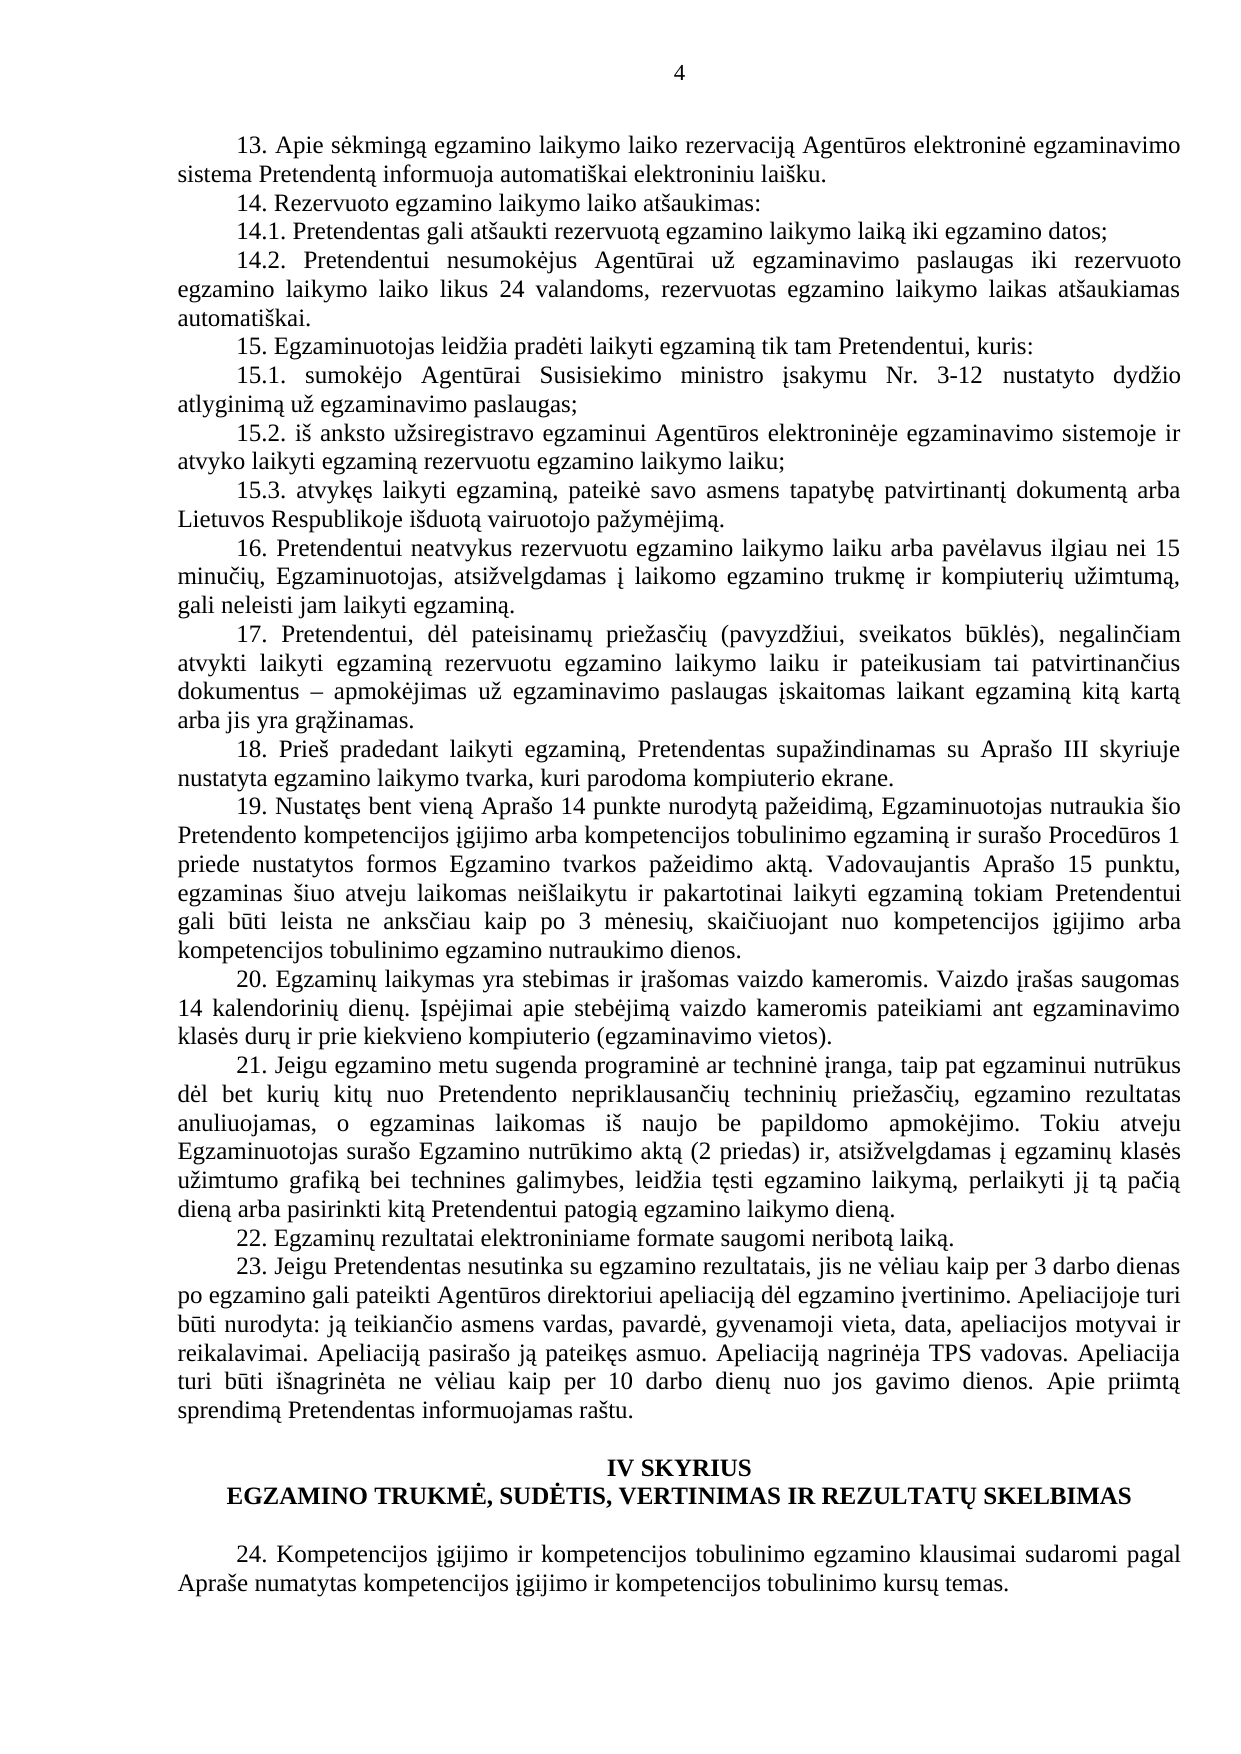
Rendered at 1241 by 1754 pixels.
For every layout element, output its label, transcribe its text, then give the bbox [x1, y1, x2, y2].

text 24. Kompetencijos įgijimo ir kompetencijos tobulinimo egzamino klausimai sudaromi pagal Apraše numatytas kompetencijos įgijimo ir kompetencijos tobulinimo kursų temas. [177, 1539, 1181, 1596]
text 14.1. Pretendentas gali atšaukti rezervuotą egzamino laikymo laiką iki egzamino datos; [177, 216, 1181, 245]
text 17. Pretendentui, dėl pateisinamų priežasčių (pavyzdžiui, sveikatos būklės), negalinčiam atvykti laikyti egzaminą rezervuotu egzamino laikymo laiku ir pateikusiam tai patvirtinančius dokumentus – apmokėjimas už egzaminavimo paslaugas įskaitomas laikant egzaminą kitą kartą arba jis yra grąžinamas. [177, 619, 1181, 734]
text 21. Jeigu egzamino metu sugenda programinė ar techninė įranga, taip pat egzaminui nutrūkus dėl bet kurių kitų nuo Pretendento nepriklausančių techninių priežasčių, egzamino rezultatas anuliuojamas, o egzaminas laikomas iš naujo be papildomo apmokėjimo. Tokiu atveju Egzaminuotojas surašo Egzamino nutrūkimo aktą (2 priedas) ir, atsižvelgdamas į egzaminų klasės užimtumo grafiką bei technines galimybes, leidžia tęsti egzamino laikymą, perlaikyti jį tą pačią dieną arba pasirinkti kitą Pretendentui patogią egzamino laikymo dieną. [177, 1050, 1181, 1223]
text 14. Rezervuoto egzamino laikymo laiko atšaukimas: [177, 188, 1181, 216]
text EGZAMINO TRUKMĖ, SUDĖTIS, VERTINIMAS ir rezultatų skelbimas [177, 1481, 1181, 1510]
text 15. Egzaminuotojas leidžia pradėti laikyti egzaminą tik tam Pretendentui, kuris: [177, 331, 1181, 360]
text IV SKYRIUS [177, 1453, 1181, 1481]
text 18. Prieš pradedant laikyti egzaminą, Pretendentas supažindinamas su Aprašo III skyriuje nustatyta egzamino laikymo tvarka, kuri parodoma kompiuterio ekrane. [177, 734, 1181, 791]
text 15.2. iš anksto užsiregistravo egzaminui Agentūros elektroninėje egzaminavimo sistemoje ir atvyko laikyti egzaminą rezervuotu egzamino laikymo laiku; [177, 418, 1181, 475]
text 19. Nustatęs bent vieną Aprašo 14 punkte nurodytą pažeidimą, Egzaminuotojas nutraukia šio Pretendento kompetencijos įgijimo arba kompetencijos tobulinimo egzaminą ir surašo Procedūros 1 priede nustatytos formos Egzamino tvarkos pažeidimo aktą. Vadovaujantis Aprašo 15 punktu, egzaminas šiuo atveju laikomas neišlaikytu ir pakartotinai laikyti egzaminą tokiam Pretendentui gali būti leista ne anksčiau kaip po 3 mėnesių, skaičiuojant nuo kompetencijos įgijimo arba kompetencijos tobulinimo egzamino nutraukimo dienos. [177, 791, 1181, 964]
text 20. Egzaminų laikymas yra stebimas ir įrašomas vaizdo kameromis. Vaizdo įrašas saugomas 14 kalendorinių dienų. Įspėjimai apie stebėjimą vaizdo kameromis pateikiami ant egzaminavimo klasės durų ir prie kiekvieno kompiuterio (egzaminavimo vietos). [177, 964, 1181, 1050]
text 15.3. atvykęs laikyti egzaminą, pateikė savo asmens tapatybę patvirtinantį dokumentą arba Lietuvos Respublikoje išduotą vairuotojo pažymėjimą. [177, 475, 1181, 533]
text 16. Pretendentui neatvykus rezervuotu egzamino laikymo laiku arba pavėlavus ilgiau nei 15 minučių, Egzaminuotojas, atsižvelgdamas į laikomo egzamino trukmę ir kompiuterių užimtumą, gali neleisti jam laikyti egzaminą. [177, 533, 1181, 619]
text 14.2. Pretendentui nesumokėjus Agentūrai už egzaminavimo paslaugas iki rezervuoto egzamino laikymo laiko likus 24 valandoms, rezervuotas egzamino laikymo laikas atšaukiamas automatiškai. [177, 245, 1181, 331]
text 13. Apie sėkmingą egzamino laikymo laiko rezervaciją Agentūros elektroninė egzaminavimo sistema Pretendentą informuoja automatiškai elektroniniu laišku. [177, 130, 1181, 188]
text 22. Egzaminų rezultatai elektroniniame formate saugomi neribotą laiką. [177, 1223, 1181, 1251]
text 15.1. sumokėjo Agentūrai Susisiekimo ministro įsakymu Nr. 3-12 nustatyto dydžio atlyginimą už egzaminavimo paslaugas; [177, 360, 1181, 418]
text 23. Jeigu Pretendentas nesutinka su egzamino rezultatais, jis ne vėliau kaip per 3 darbo dienas po egzamino gali pateikti Agentūros direktoriui apeliaciją dėl egzamino įvertinimo. Apeliacijoje turi būti nurodyta: ją teikiančio asmens vardas, pavardė, gyvenamoji vieta, data, apeliacijos motyvai ir reikalavimai. Apeliaciją pasirašo ją pateikęs asmuo. Apeliaciją nagrinėja TPS vadovas. Apeliacija turi būti išnagrinėta ne vėliau kaip per 10 darbo dienų nuo jos gavimo dienos. Apie priimtą sprendimą Pretendentas informuojamas raštu. [177, 1251, 1181, 1424]
